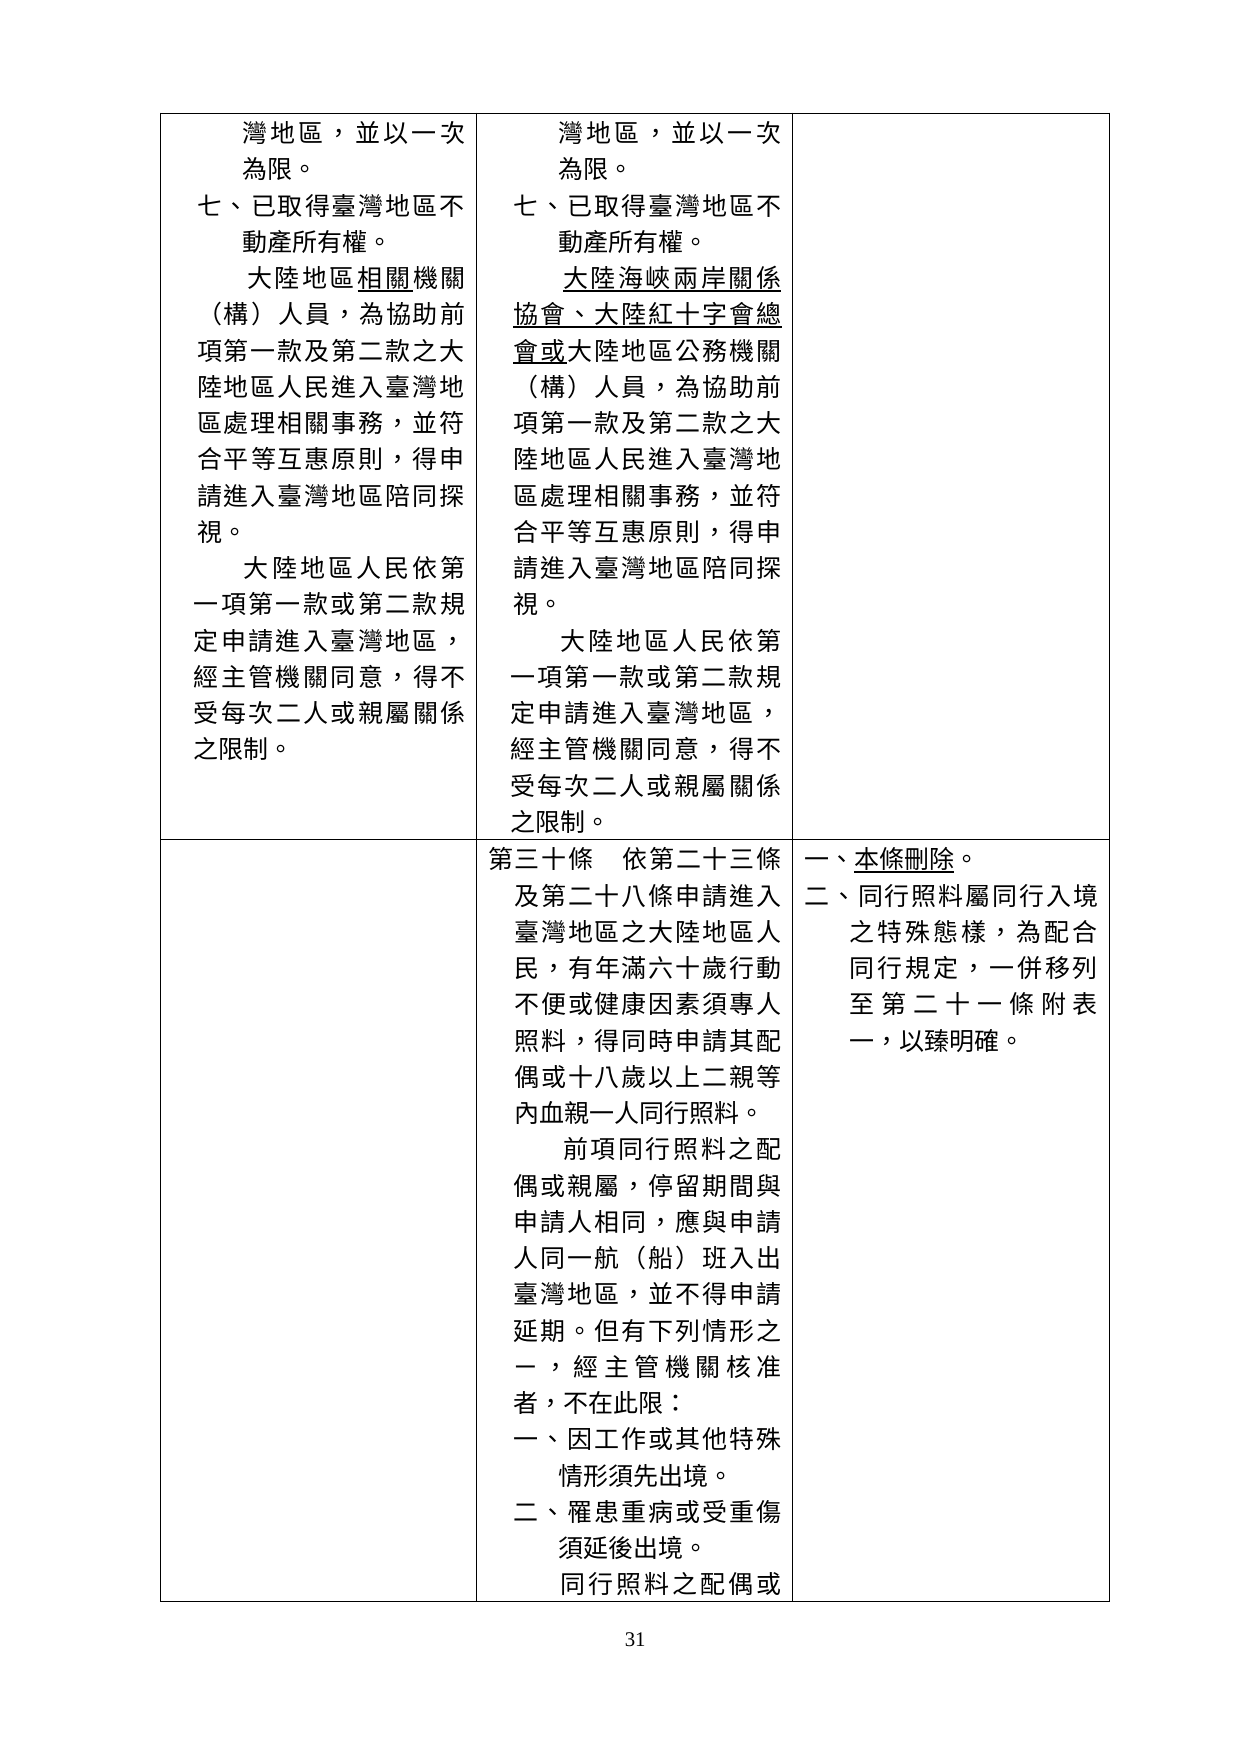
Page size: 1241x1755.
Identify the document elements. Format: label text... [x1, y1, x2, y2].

table_cell 灣地區，並以一次為限。 七、已取得臺灣地區不動產所有權。 大陸海峽兩岸關係協會、大陸紅十字會總會或大陸地區公務機關（構）人員，為協助前項第一款及第二款之大陸地區人民進入臺灣地區處理相關事務，並符合平等互惠原則，得申請進入臺灣地區陪同探視。 大陸地區人民依第一項第一款或第二款規定申請進入臺灣地區，經主管機關同意，得不受每次二人或親屬關係之限制。 [477, 114, 792, 839]
table_cell [793, 114, 1109, 839]
table_cell 一、本條刪除。 二、同行照料屬同行入境之特殊態樣，為配合同行規定，一併移列至第二十一條附表一，以臻明確。 [793, 840, 1109, 1601]
table_cell 灣地區，並以一次為限。 七、已取得臺灣地區不動產所有權。 大陸地區相關機關（構）人員，為協助前項第一款及第二款之大陸地區人民進入臺灣地區處理相關事務，並符合平等互惠原則，得申請進入臺灣地區陪同探視。 大陸地區人民依第一項第一款或第二款規定申請進入臺灣地區，經主管機關同意，得不受每次二人或親屬關係之限制。 [161, 114, 476, 839]
table_cell [161, 840, 476, 1601]
table_cell 第三十條 依第二十三條及第二十八條申請進入臺灣地區之大陸地區人民，有年滿六十歲行動不便或健康因素須專人照料，得同時申請其配偶或十八歲以上二親等內血親一人同行照料。 前項同行照料之配偶或親屬，停留期間與申請人相同，應與申請人同一航（船）班入出臺灣地區，並不得申請延期。但有下列情形之ㄧ，經主管機關核准者，不在此限： 一、因工作或其他特殊情形須先出境。 二、罹患重病或受重傷須延後出境。 同行照料之配偶或 [477, 840, 792, 1601]
